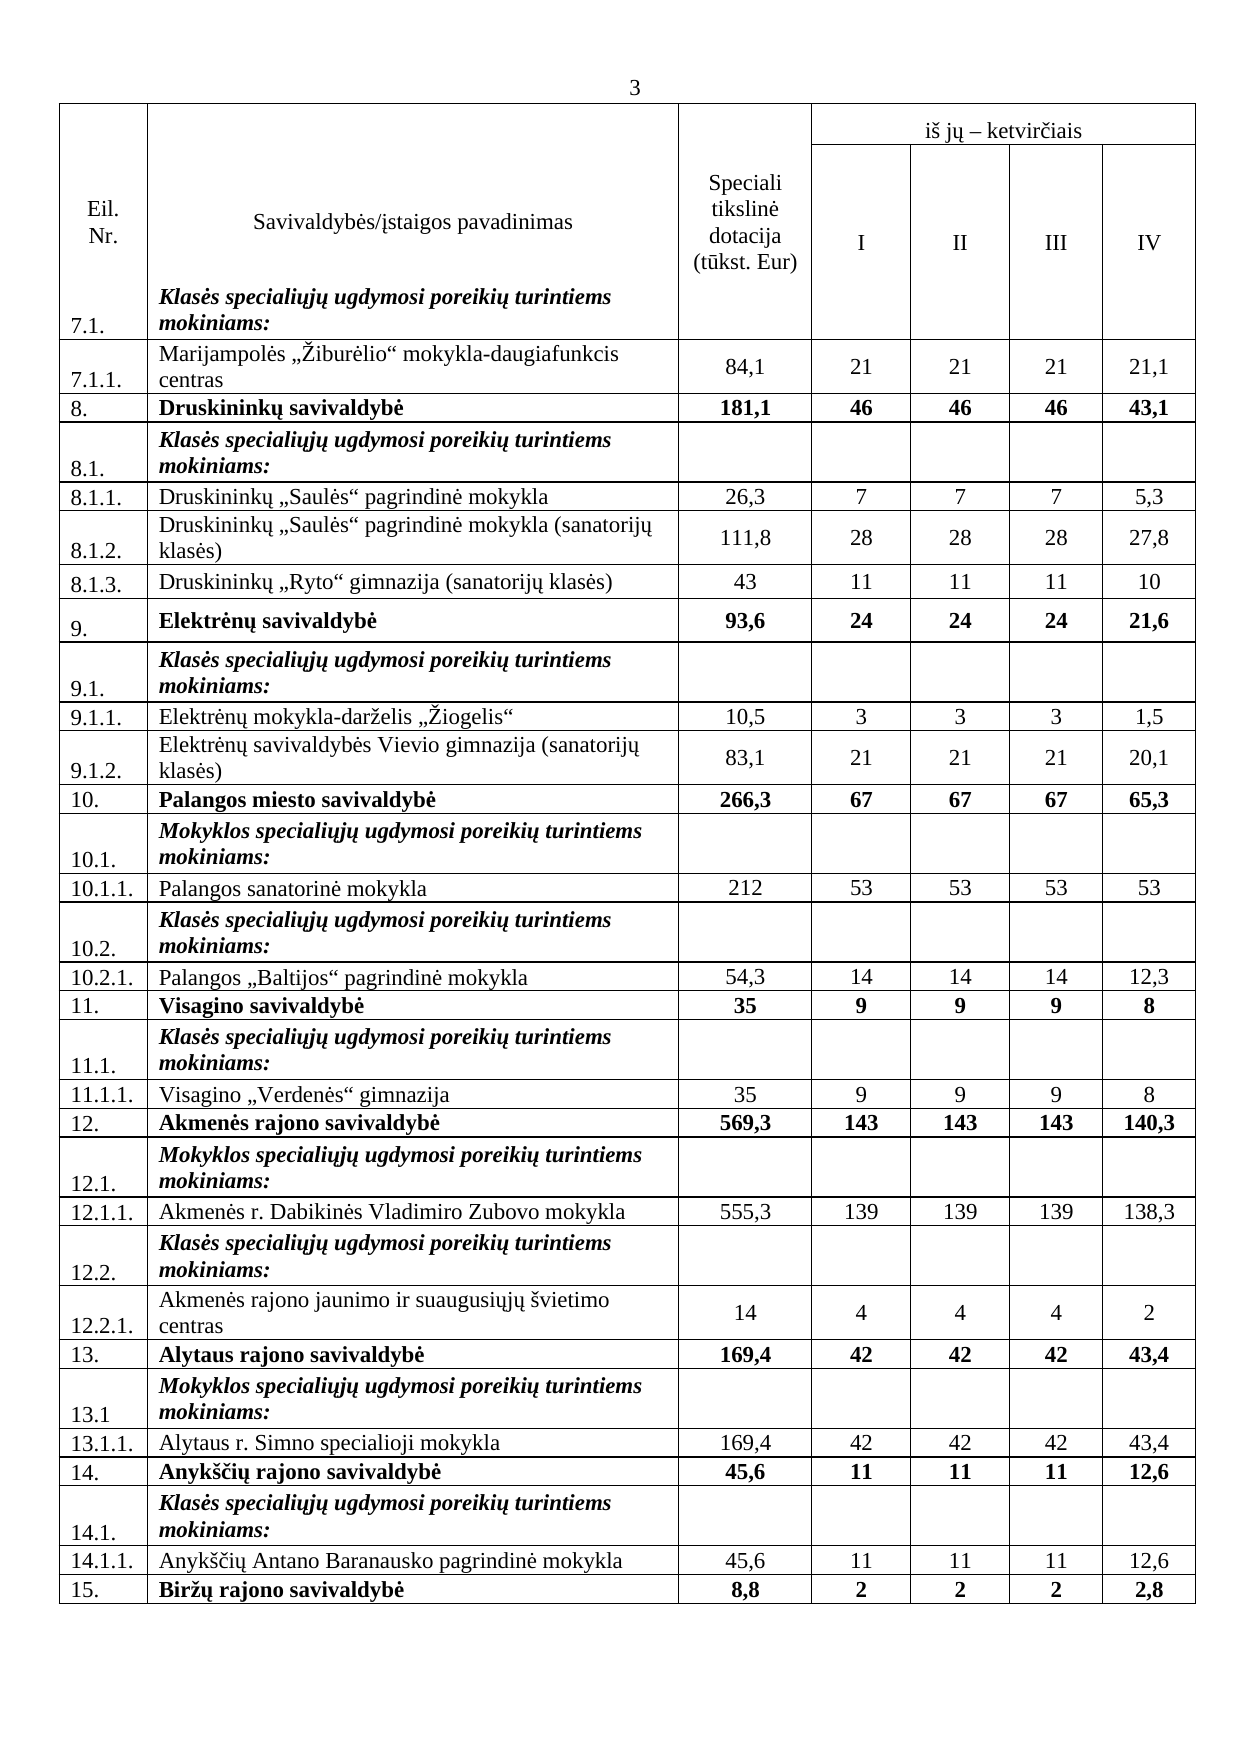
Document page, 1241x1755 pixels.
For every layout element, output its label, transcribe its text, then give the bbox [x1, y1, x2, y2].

table_cell 139 [1010, 1198, 1102, 1225]
table_cell Klasės specialiųjų ugdymosi poreikių turintiems mokiniams: [148, 423, 678, 481]
table_cell [1196, 1136, 1233, 1196]
table_cell 139 [812, 1198, 910, 1225]
table_cell 67 [812, 785, 910, 813]
table_cell [1010, 903, 1102, 961]
table_cell Alytaus r. Simno specialioji mokykla [148, 1429, 678, 1456]
table_cell 11 [1010, 565, 1102, 598]
table_cell 53 [911, 874, 1009, 901]
table_cell [812, 1226, 910, 1285]
table_cell 83,1 [679, 731, 811, 784]
table_cell IV [1103, 145, 1195, 279]
table_cell Palangos miesto savivaldybė [148, 785, 678, 813]
table_cell 4 [812, 1286, 910, 1339]
table_cell 11.1.1. [60, 1080, 147, 1108]
table_cell [1196, 1574, 1233, 1603]
table_cell 12.1. [60, 1138, 147, 1196]
table_cell 45,6 [679, 1458, 811, 1485]
table_cell 42 [1010, 1429, 1102, 1456]
table_cell 8. [60, 394, 147, 421]
table_cell Druskininkų „Ryto“ gimnazija (sanatorijų klasės) [148, 565, 678, 598]
table_cell [911, 1486, 1009, 1545]
table_cell 140,3 [1103, 1109, 1195, 1136]
table_cell [1010, 1369, 1102, 1428]
table_cell 53 [1103, 874, 1195, 901]
table_cell 43 [679, 565, 811, 598]
table_header [1196, 103, 1233, 144]
table_cell 181,1 [679, 394, 811, 421]
table_cell [812, 1020, 910, 1079]
table_cell 8.1.2. [60, 511, 147, 564]
table_cell [1196, 1545, 1233, 1574]
table_header Eil. Nr. [60, 104, 147, 279]
table_cell [1196, 421, 1233, 481]
table_cell 2 [1103, 1286, 1195, 1339]
table_cell [812, 643, 910, 701]
table_cell [1196, 961, 1233, 990]
table_cell Elektrėnų savivaldybė [148, 599, 678, 641]
table_header iš jų – ketvirčiais [812, 104, 1195, 144]
table_cell 21,6 [1103, 599, 1195, 641]
table_cell 42 [812, 1429, 910, 1456]
table_cell 11 [812, 1458, 910, 1485]
table_cell 10. [60, 785, 147, 813]
table_cell Visagino savivaldybė [148, 991, 678, 1019]
table_cell 13.1 [60, 1369, 147, 1428]
table_cell Visagino „Verdenės“ gimnazija [148, 1080, 678, 1108]
table_cell [1196, 481, 1233, 510]
table_cell [1010, 279, 1102, 339]
table_cell [1010, 643, 1102, 701]
table_cell 2,8 [1103, 1575, 1195, 1603]
table_cell [1196, 1019, 1233, 1079]
table_cell 9 [1010, 991, 1102, 1019]
table_cell 11 [1010, 1458, 1102, 1485]
table_cell 4 [911, 1286, 1009, 1339]
table_cell [1196, 1079, 1233, 1108]
table_cell [1196, 1428, 1233, 1456]
table_cell 143 [911, 1109, 1009, 1136]
table_cell 9 [911, 991, 1009, 1019]
table_cell [1196, 1285, 1233, 1339]
table_cell [1196, 1196, 1233, 1225]
table_cell 46 [911, 394, 1009, 421]
table_cell 9 [911, 1080, 1009, 1108]
table_cell [911, 814, 1009, 873]
table_cell 26,3 [679, 483, 811, 510]
table_cell 27,8 [1103, 511, 1195, 564]
table_cell Mokyklos specialiųjų ugdymosi poreikių turintiems mokiniams: [148, 1138, 678, 1196]
table_cell [1196, 784, 1233, 813]
table_cell [1196, 598, 1233, 641]
table_cell [1103, 1226, 1195, 1285]
table_cell 9. [60, 599, 147, 641]
table_cell 24 [812, 599, 910, 641]
table_cell 9 [812, 991, 910, 1019]
table_cell 138,3 [1103, 1198, 1195, 1225]
table_cell 266,3 [679, 785, 811, 813]
table_cell 9.1.2. [60, 731, 147, 784]
table_cell [911, 1226, 1009, 1285]
table_cell 12,3 [1103, 963, 1195, 990]
table_cell Elektrėnų mokykla-darželis „Žiogelis“ [148, 703, 678, 730]
table_cell [1010, 1020, 1102, 1079]
table_cell [1010, 1226, 1102, 1285]
table_cell 7.1. [60, 279, 147, 339]
table_cell 43,4 [1103, 1429, 1195, 1456]
table_cell 11 [812, 565, 910, 598]
table_cell 11.1. [60, 1020, 147, 1079]
table_cell 28 [1010, 511, 1102, 564]
table_cell [911, 903, 1009, 961]
table_cell [1103, 1138, 1195, 1196]
table_cell 1,5 [1103, 703, 1195, 730]
table_cell [1103, 903, 1195, 961]
table_cell 21 [911, 731, 1009, 784]
table_cell 9.1.1. [60, 703, 147, 730]
table_cell 24 [1010, 599, 1102, 641]
table_cell [911, 1020, 1009, 1079]
table_cell 53 [1010, 874, 1102, 901]
table_cell 43,1 [1103, 394, 1195, 421]
table_cell [1196, 510, 1233, 564]
table_cell Klasės specialiųjų ugdymosi poreikių turintiems mokiniams: [148, 643, 678, 701]
table_cell Klasės specialiųjų ugdymosi poreikių turintiems mokiniams: [148, 279, 678, 339]
table_cell 28 [911, 511, 1009, 564]
table_cell 9 [812, 1080, 910, 1108]
table_cell Marijampolės „Žiburėlio“ mokykla-daugiafunkcis centras [148, 340, 678, 393]
table_cell 10 [1103, 565, 1195, 598]
table_cell 24 [911, 599, 1009, 641]
table_cell 45,6 [679, 1546, 811, 1574]
table_cell 11. [60, 991, 147, 1019]
table_cell I [812, 145, 910, 279]
table_cell 42 [911, 1340, 1009, 1368]
table_cell 143 [812, 1109, 910, 1136]
table_cell [1196, 1485, 1233, 1545]
table_cell 14. [60, 1458, 147, 1485]
table_cell [679, 423, 811, 481]
table_cell 5,3 [1103, 483, 1195, 510]
table_cell 15. [60, 1575, 147, 1603]
table_cell [1103, 1020, 1195, 1079]
table_cell [679, 1486, 811, 1545]
table_cell Druskininkų „Saulės“ pagrindinė mokykla [148, 483, 678, 510]
table_cell [812, 903, 910, 961]
table_cell [1010, 1138, 1102, 1196]
table_cell [1196, 641, 1233, 701]
table_cell 4 [1010, 1286, 1102, 1339]
table_cell 143 [1010, 1109, 1102, 1136]
table_cell [1196, 813, 1233, 873]
table_cell 11 [911, 1546, 1009, 1574]
table_cell [1196, 1339, 1233, 1368]
table_cell 67 [1010, 785, 1102, 813]
table_cell [1103, 423, 1195, 481]
table_cell [1196, 1368, 1233, 1428]
table_cell 7 [1010, 483, 1102, 510]
table_cell 8.1. [60, 423, 147, 481]
table_cell 14.1.1. [60, 1546, 147, 1574]
table_cell 14 [679, 1286, 811, 1339]
table_cell Klasės specialiųjų ugdymosi poreikių turintiems mokiniams: [148, 1020, 678, 1079]
table_cell 12.2. [60, 1226, 147, 1285]
table_cell [1196, 1456, 1233, 1485]
table_cell 93,6 [679, 599, 811, 641]
table_cell [1196, 564, 1233, 598]
table_cell 42 [911, 1429, 1009, 1456]
table_cell 7 [911, 483, 1009, 510]
table_cell 10.1.1. [60, 874, 147, 901]
table_cell 12,6 [1103, 1458, 1195, 1485]
table_cell [1196, 901, 1233, 961]
table_cell 8.1.3. [60, 565, 147, 598]
table_cell 14 [911, 963, 1009, 990]
table_cell 3 [812, 703, 910, 730]
table_cell 10.2.1. [60, 963, 147, 990]
table_cell [679, 1138, 811, 1196]
table_cell 169,4 [679, 1429, 811, 1456]
table_cell 21 [812, 731, 910, 784]
table_cell [1010, 1486, 1102, 1545]
table_cell [812, 1138, 910, 1196]
table_cell [1103, 643, 1195, 701]
table_header Speciali tikslinė dotacija (tūkst. Eur) [679, 104, 811, 279]
table_cell 13. [60, 1340, 147, 1368]
table_cell 2 [911, 1575, 1009, 1603]
table_cell 8 [1103, 991, 1195, 1019]
table_cell 569,3 [679, 1109, 811, 1136]
table_cell 46 [812, 394, 910, 421]
table_cell Druskininkų „Saulės“ pagrindinė mokykla (sanatorijų klasės) [148, 511, 678, 564]
table_cell 8,8 [679, 1575, 811, 1603]
table_cell Klasės specialiųjų ugdymosi poreikių turintiems mokiniams: [148, 1226, 678, 1285]
table_cell 10,5 [679, 703, 811, 730]
table_cell 54,3 [679, 963, 811, 990]
table_cell [1196, 1225, 1233, 1285]
table_cell Biržų rajono savivaldybė [148, 1575, 678, 1603]
table_cell 46 [1010, 394, 1102, 421]
table_cell 14.1. [60, 1486, 147, 1545]
table_cell [911, 423, 1009, 481]
table_cell 35 [679, 1080, 811, 1108]
table_cell 42 [812, 1340, 910, 1368]
table_cell [1196, 1108, 1233, 1136]
table_cell [679, 1226, 811, 1285]
table_cell 8 [1103, 1080, 1195, 1108]
table_cell Akmenės r. Dabikinės Vladimiro Zubovo mokykla [148, 1198, 678, 1225]
table_cell Klasės specialiųjų ugdymosi poreikių turintiems mokiniams: [148, 903, 678, 961]
table_cell 169,4 [679, 1340, 811, 1368]
table_header Savivaldybės/įstaigos pavadinimas [148, 104, 678, 279]
table_cell 43,4 [1103, 1340, 1195, 1368]
table_cell 2 [812, 1575, 910, 1603]
table_cell [812, 814, 910, 873]
table_cell 21 [1010, 340, 1102, 393]
table_cell [1103, 1369, 1195, 1428]
table_cell 13.1.1. [60, 1429, 147, 1456]
table_cell 7 [812, 483, 910, 510]
table_cell [812, 1486, 910, 1545]
table_cell 42 [1010, 1340, 1102, 1368]
table_cell 9 [1010, 1080, 1102, 1108]
table_cell 67 [911, 785, 1009, 813]
table_cell [911, 279, 1009, 339]
table_cell [911, 1138, 1009, 1196]
table_cell [1196, 730, 1233, 784]
table_cell 7.1.1. [60, 340, 147, 393]
table_cell 11 [911, 565, 1009, 598]
table_cell 21 [911, 340, 1009, 393]
table_cell 21 [812, 340, 910, 393]
table_cell 555,3 [679, 1198, 811, 1225]
table_cell 111,8 [679, 511, 811, 564]
table_cell [679, 1369, 811, 1428]
table_cell Klasės specialiųjų ugdymosi poreikių turintiems mokiniams: [148, 1486, 678, 1545]
table_cell Anykščių Antano Baranausko pagrindinė mokykla [148, 1546, 678, 1574]
table_cell [679, 814, 811, 873]
table_cell 14 [1010, 963, 1102, 990]
table_cell 10.1. [60, 814, 147, 873]
table_cell 11 [812, 1546, 910, 1574]
table_cell [679, 1020, 811, 1079]
table_cell [1010, 423, 1102, 481]
table_cell [1103, 814, 1195, 873]
table_cell [1196, 279, 1233, 339]
table_cell 14 [812, 963, 910, 990]
table_cell [1196, 393, 1233, 421]
table_cell 12.1.1. [60, 1198, 147, 1225]
table_cell [1196, 873, 1233, 901]
table_cell Druskininkų savivaldybė [148, 394, 678, 421]
table_cell [679, 903, 811, 961]
table_cell 139 [911, 1198, 1009, 1225]
table_cell 21,1 [1103, 340, 1195, 393]
table_cell [679, 643, 811, 701]
table_cell 65,3 [1103, 785, 1195, 813]
table_cell 12.2.1. [60, 1286, 147, 1339]
table_cell [911, 1369, 1009, 1428]
table_cell [1196, 701, 1233, 730]
table_cell Palangos sanatorinė mokykla [148, 874, 678, 901]
table_cell Mokyklos specialiųjų ugdymosi poreikių turintiems mokiniams: [148, 814, 678, 873]
table_cell 21 [1010, 731, 1102, 784]
table_cell 20,1 [1103, 731, 1195, 784]
table_cell Elektrėnų savivaldybės Vievio gimnazija (sanatorijų klasės) [148, 731, 678, 784]
table_cell II [911, 145, 1009, 279]
table_cell Anykščių rajono savivaldybė [148, 1458, 678, 1485]
table_cell Akmenės rajono savivaldybė [148, 1109, 678, 1136]
table_cell [812, 423, 910, 481]
table_cell 2 [1010, 1575, 1102, 1603]
table_cell 11 [911, 1458, 1009, 1485]
table_cell [812, 279, 910, 339]
table_cell [911, 643, 1009, 701]
table_cell 11 [1010, 1546, 1102, 1574]
table_cell Alytaus rajono savivaldybė [148, 1340, 678, 1368]
table_cell 3 [1010, 703, 1102, 730]
table_cell 84,1 [679, 340, 811, 393]
table_cell [1010, 814, 1102, 873]
table_cell 35 [679, 991, 811, 1019]
table_cell 12. [60, 1109, 147, 1136]
table_cell [1103, 279, 1195, 339]
table_cell 53 [812, 874, 910, 901]
table_cell 3 [911, 703, 1009, 730]
table_cell [812, 1369, 910, 1428]
table_cell 212 [679, 874, 811, 901]
table_cell 12,6 [1103, 1546, 1195, 1574]
table_cell III [1010, 145, 1102, 279]
table_cell Akmenės rajono jaunimo ir suaugusiųjų švietimo centras [148, 1286, 678, 1339]
table_cell Mokyklos specialiųjų ugdymosi poreikių turintiems mokiniams: [148, 1369, 678, 1428]
table_cell 28 [812, 511, 910, 564]
table_cell [1196, 339, 1233, 393]
table_cell 9.1. [60, 643, 147, 701]
table_cell 10.2. [60, 903, 147, 961]
table_cell [679, 279, 811, 339]
table_cell 8.1.1. [60, 483, 147, 510]
table_cell [1196, 144, 1233, 279]
table_cell [1103, 1486, 1195, 1545]
table_cell Palangos „Baltijos“ pagrindinė mokykla [148, 963, 678, 990]
table_cell [1196, 990, 1233, 1019]
